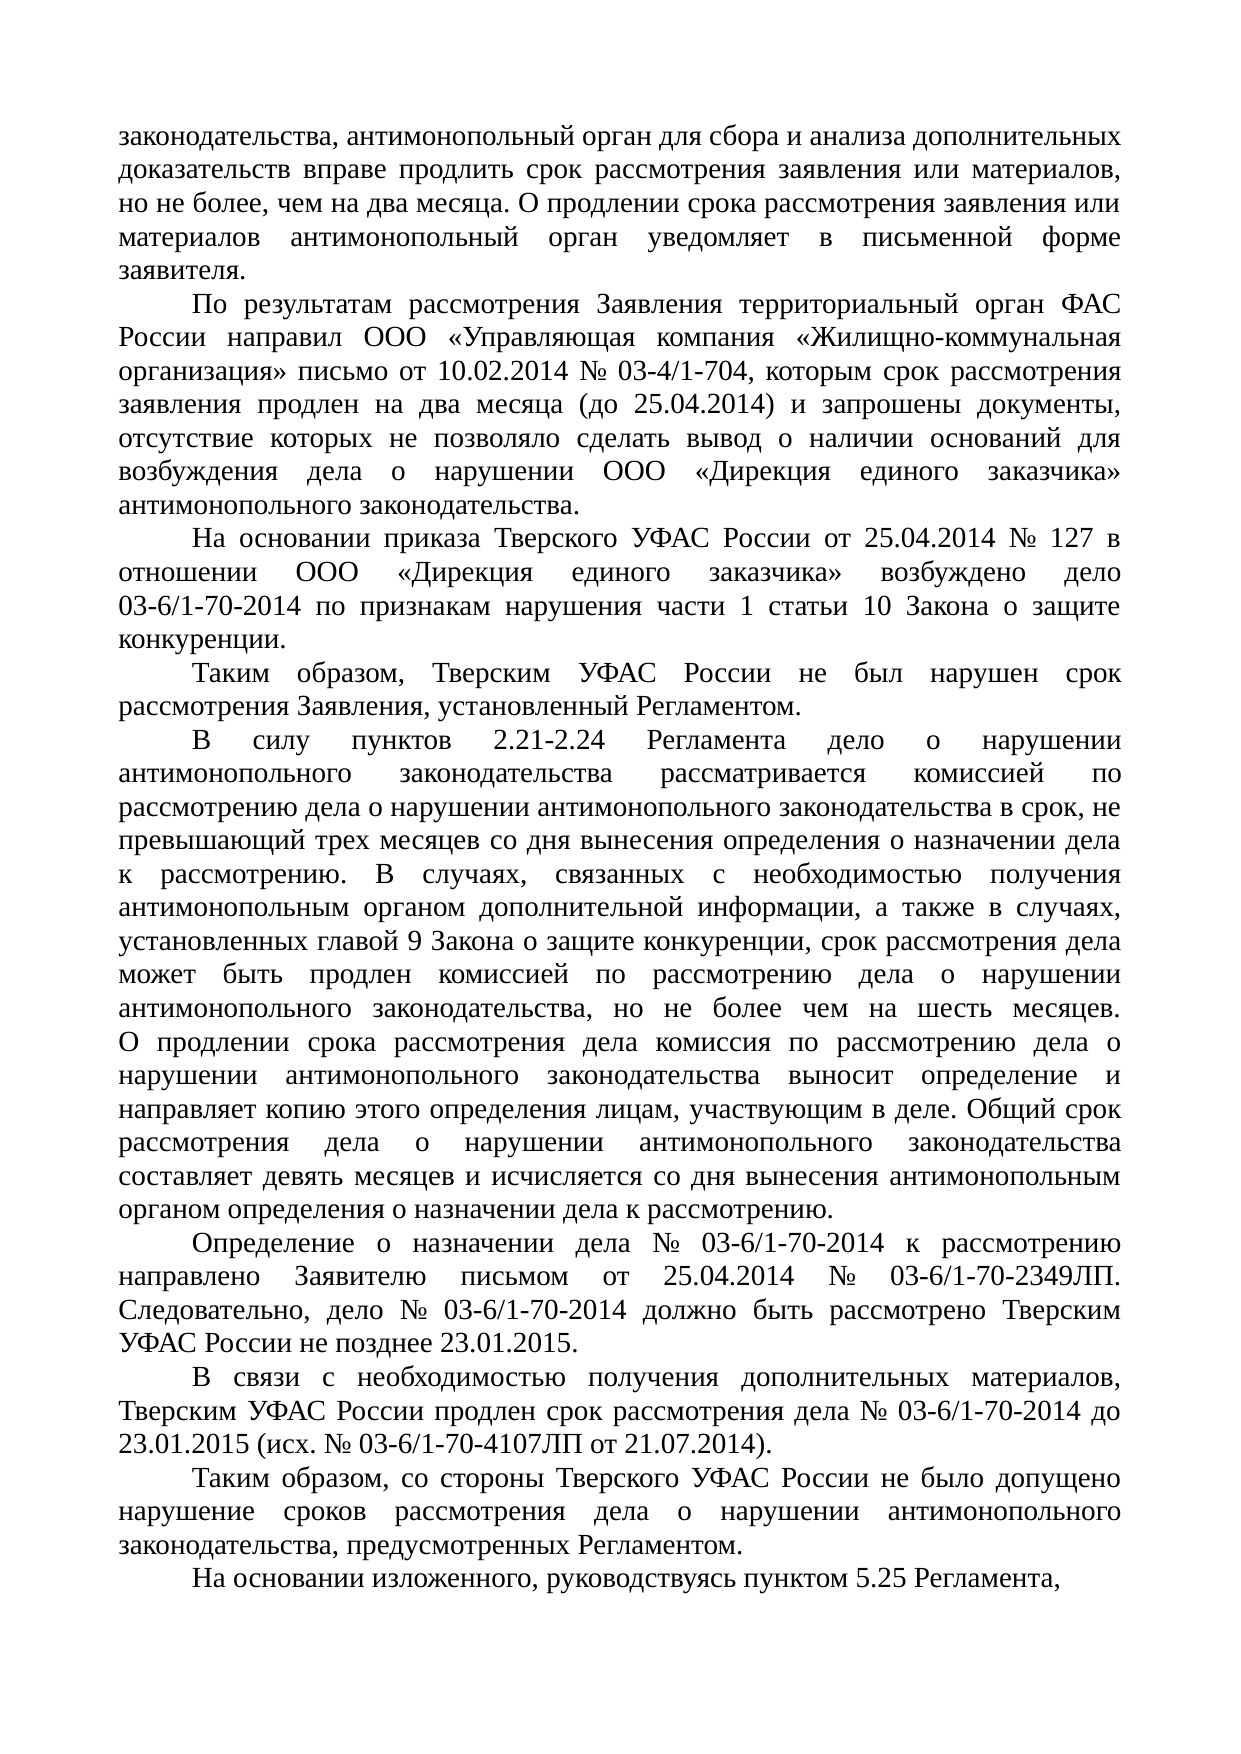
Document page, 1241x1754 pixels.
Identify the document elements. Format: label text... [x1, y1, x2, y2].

text По результатам рассмотрения Заявления территориальный орган ФАС России направил ООО «Управляющая компания «Жилищно-коммунальная организация» письмо от 10.02.2014 № 03-4/1-704, которым срок рассмотрения заявления продлен на два месяца (до 25.04.2014) и запрошены документы, отсутствие которых не позволяло сделать вывод о наличии оснований для возбуждения дела о нарушении ООО «Дирекция единого заказчика» антимонопольного законодательства. [118, 286, 1122, 521]
text В связи с необходимостью получения дополнительных материалов, Тверским УФАС России продлен срок рассмотрения дела № 03-6/1-70-2014 до 23.01.2015 (исх. № 03-6/1-70-4107ЛП от 21.07.2014). [118, 1359, 1122, 1460]
text На основании изложенного, руководствуясь пунктом 5.25 Регламента, [118, 1560, 1122, 1594]
text Таким образом, со стороны Тверского УФАС России не было допущено нарушение сроков рассмотрения дела о нарушении антимонопольного законодательства, предусмотренных Регламентом. [118, 1460, 1122, 1560]
text Таким образом, Тверским УФАС России не был нарушен срок рассмотрения Заявления, установленный Регламентом. [118, 655, 1122, 722]
text Определение о назначении дела № 03-6/1-70-2014 к рассмотрению направлено Заявителю письмом от 25.04.2014 № 03-6/1-70-2349ЛП. Следовательно, дело № 03-6/1-70-2014 должно быть рассмотрено Тверским УФАС России не позднее 23.01.2015. [118, 1225, 1122, 1359]
text законодательства, антимонопольный орган для сбора и анализа дополнительных доказательств вправе продлить срок рассмотрения заявления или материалов, но не более, чем на два месяца. О продлении срока рассмотрения заявления или материалов антимонопольный орган уведомляет в письменной форме заявителя. [118, 118, 1122, 286]
text На основании приказа Тверского УФАС России от 25.04.2014 № 127 в отношении ООО «Дирекция единого заказчика» возбуждено дело 03-6/1-70-2014 по признакам нарушения части 1 статьи 10 Закона о защите конкуренции. [118, 521, 1122, 655]
text В силу пунктов 2.21-2.24 Регламента дело о нарушении антимонопольного законодательства рассматривается комиссией по рассмотрению дела о нарушении антимонопольного законодательства в срок, не превышающий трех месяцев со дня вынесения определения о назначении дела к рассмотрению. В случаях, связанных с необходимостью получения антимонопольным органом дополнительной информации, а также в случаях, установленных главой 9 Закона о защите конкуренции, срок рассмотрения дела может быть продлен комиссией по рассмотрению дела о нарушении антимонопольного законодательства, но не более чем на шесть месяцев. О продлении срока рассмотрения дела комиссия по рассмотрению дела о нарушении антимонопольного законодательства выносит определение и направляет копию этого определения лицам, участвующим в деле. Общий срок рассмотрения дела о нарушении антимонопольного законодательства составляет девять месяцев и исчисляется со дня вынесения антимонопольным органом определения о назначении дела к рассмотрению. [118, 722, 1122, 1225]
